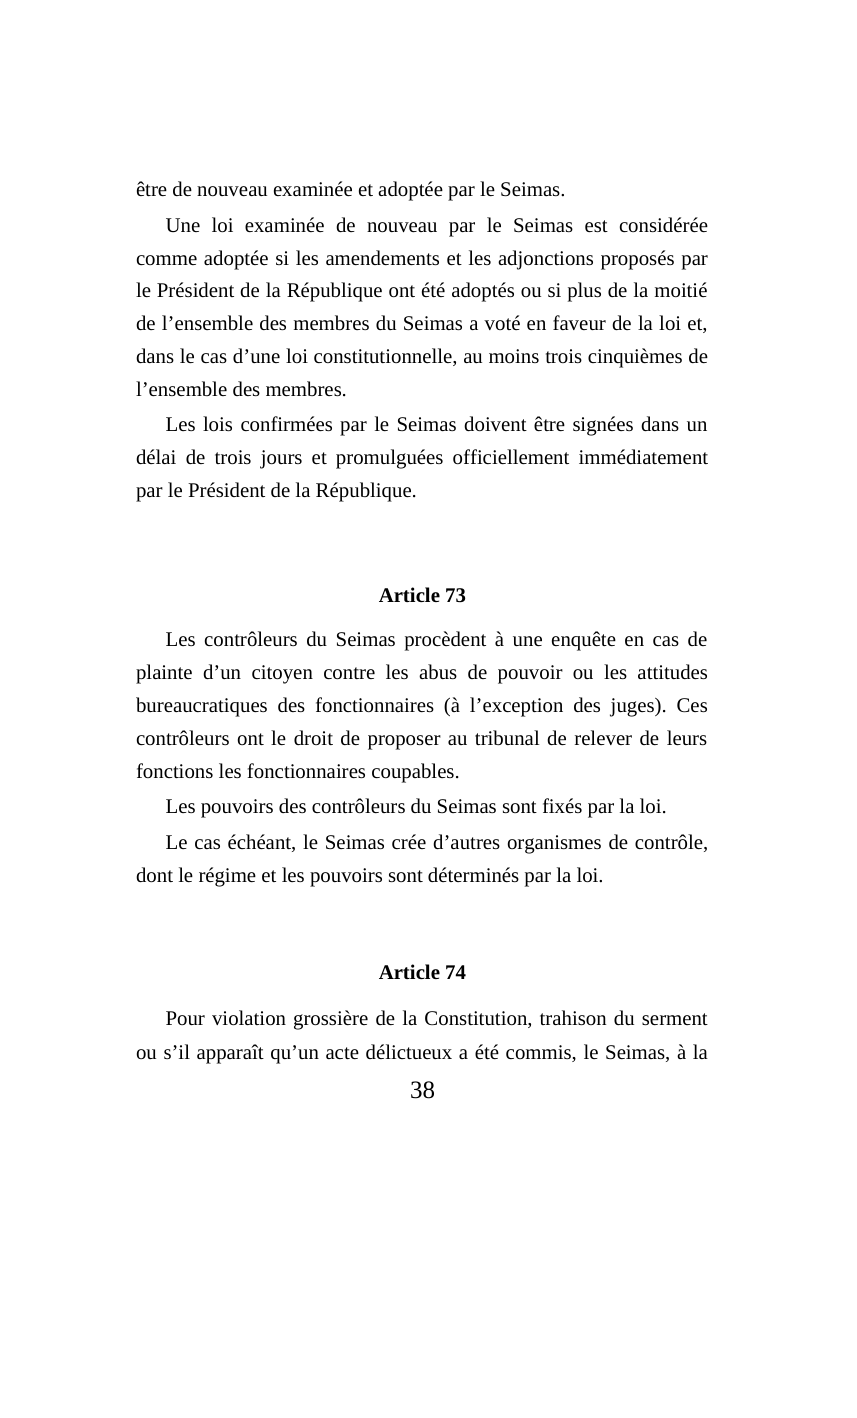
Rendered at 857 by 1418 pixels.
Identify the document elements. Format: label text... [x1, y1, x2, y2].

text Les contrôleurs du Seimas procèdent à une enquête en cas de plainte d’un citoyen contre les abus de pouvoir ou les attitudes bureaucratiques des fonctionnaires (à l’exception des juges). Ces contrôleurs ont le droit de proposer au tribunal de relever de leurs fonctions les fonctionnaires coupables. [136, 627, 709, 783]
text Une loi examinée de nouveau par le Seimas est considérée comme adoptée si les amendements et les adjonctions proposés par le Président de la République ont été adoptés ou si plus de la moitié de l’ensemble des membres du Seimas a voté en faveur de la loi et, dans le cas d’une loi constitutionnelle, au moins trois cinquièmes de l’ensemble des membres. [136, 212, 709, 401]
text Le cas échéant, le Seimas crée d’autres organismes de contrôle, dont le régime et les pouvoirs sont déterminés par la loi. [136, 830, 709, 887]
text Les lois confirmées par le Seimas doivent être signées dans un délai de trois jours et promulguées officiellement immédiatement par le Président de la République. [136, 412, 709, 502]
text Article 74 [136, 960, 709, 984]
text Pour violation grossière de la Constitution, trahison du serment ou s’il apparaît qu’un acte délictueux a été commis, le Seimas, à la [136, 1006, 709, 1064]
text Article 73 [136, 582, 709, 607]
text Les pouvoirs des contrôleurs du Seimas sont fixés par la loi. [136, 794, 709, 818]
text être de nouveau examinée et adoptée par le Seimas. [136, 177, 709, 201]
